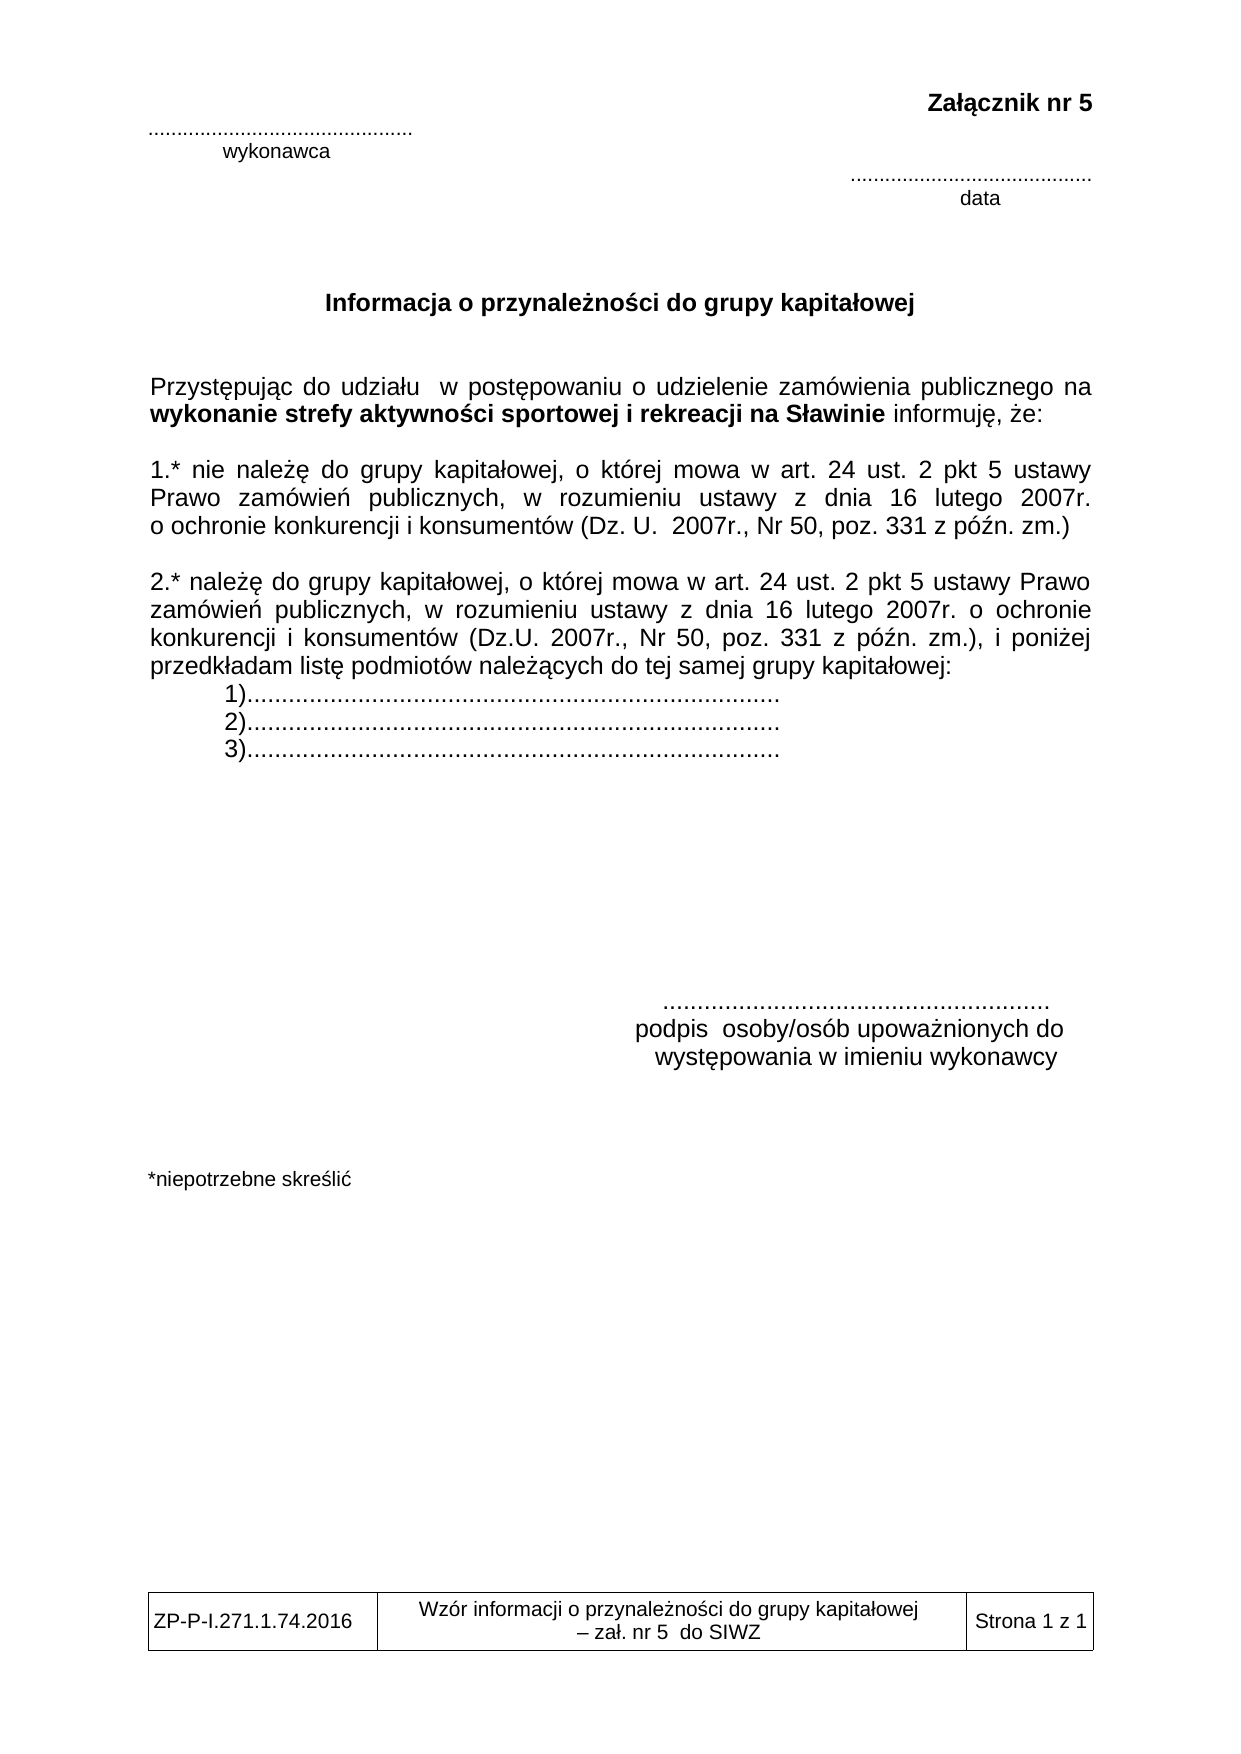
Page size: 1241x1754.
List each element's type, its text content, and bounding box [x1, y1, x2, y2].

text ........................................................ [620, 986, 1093, 1014]
list 2)............................................................................. [224, 707, 1093, 735]
list 3)............................................................................. [224, 735, 1093, 763]
text Przystępując do udziału w postępowaniu o udzielenie zamówienia publicznego na wykonanie strefy aktywności sportowej i rekreacji na Sławinie informuję, że: [150, 372, 1093, 428]
list 1)............................................................................. [224, 679, 1093, 707]
text data [148, 186, 1093, 209]
text Informacja o przynależności do grupy kapitałowej [148, 288, 1093, 316]
text występowania w imieniu wykonawcy [620, 1042, 1093, 1070]
list 2.* należę do grupy kapitałowej, o której mowa w art. 24 ust. 2 pkt 5 ustawy Prawo zamówień publicznych, w rozumieniu ustawy z dnia 16 lutego 2007r. o ochronie konkurencji i konsumentów (Dz.U. 2007r., Nr 50, poz. 331 z późn. zm.), i poniżej przedkładam listę podmiotów należących do tej samej grupy kapitałowej: [150, 568, 1093, 679]
subtitle Załącznik nr 5 [148, 89, 1093, 117]
text .............................................. [148, 117, 1093, 140]
text podpis osoby/osób upoważnionych do [620, 1014, 1093, 1042]
text .......................................... [148, 163, 1093, 186]
text wykonawca [148, 140, 1093, 163]
list 1.* nie należę do grupy kapitałowej, o której mowa w art. 24 ust. 2 pkt 5 ustawy Prawo zamówień publicznych, w rozumieniu ustawy z dnia 16 lutego 2007r. o ochronie konkurencji i konsumentów (Dz. U. 2007r., Nr 50, poz. 331 z późn. zm.) [150, 456, 1093, 540]
text *niepotrzebne skreślić [148, 1168, 1093, 1191]
